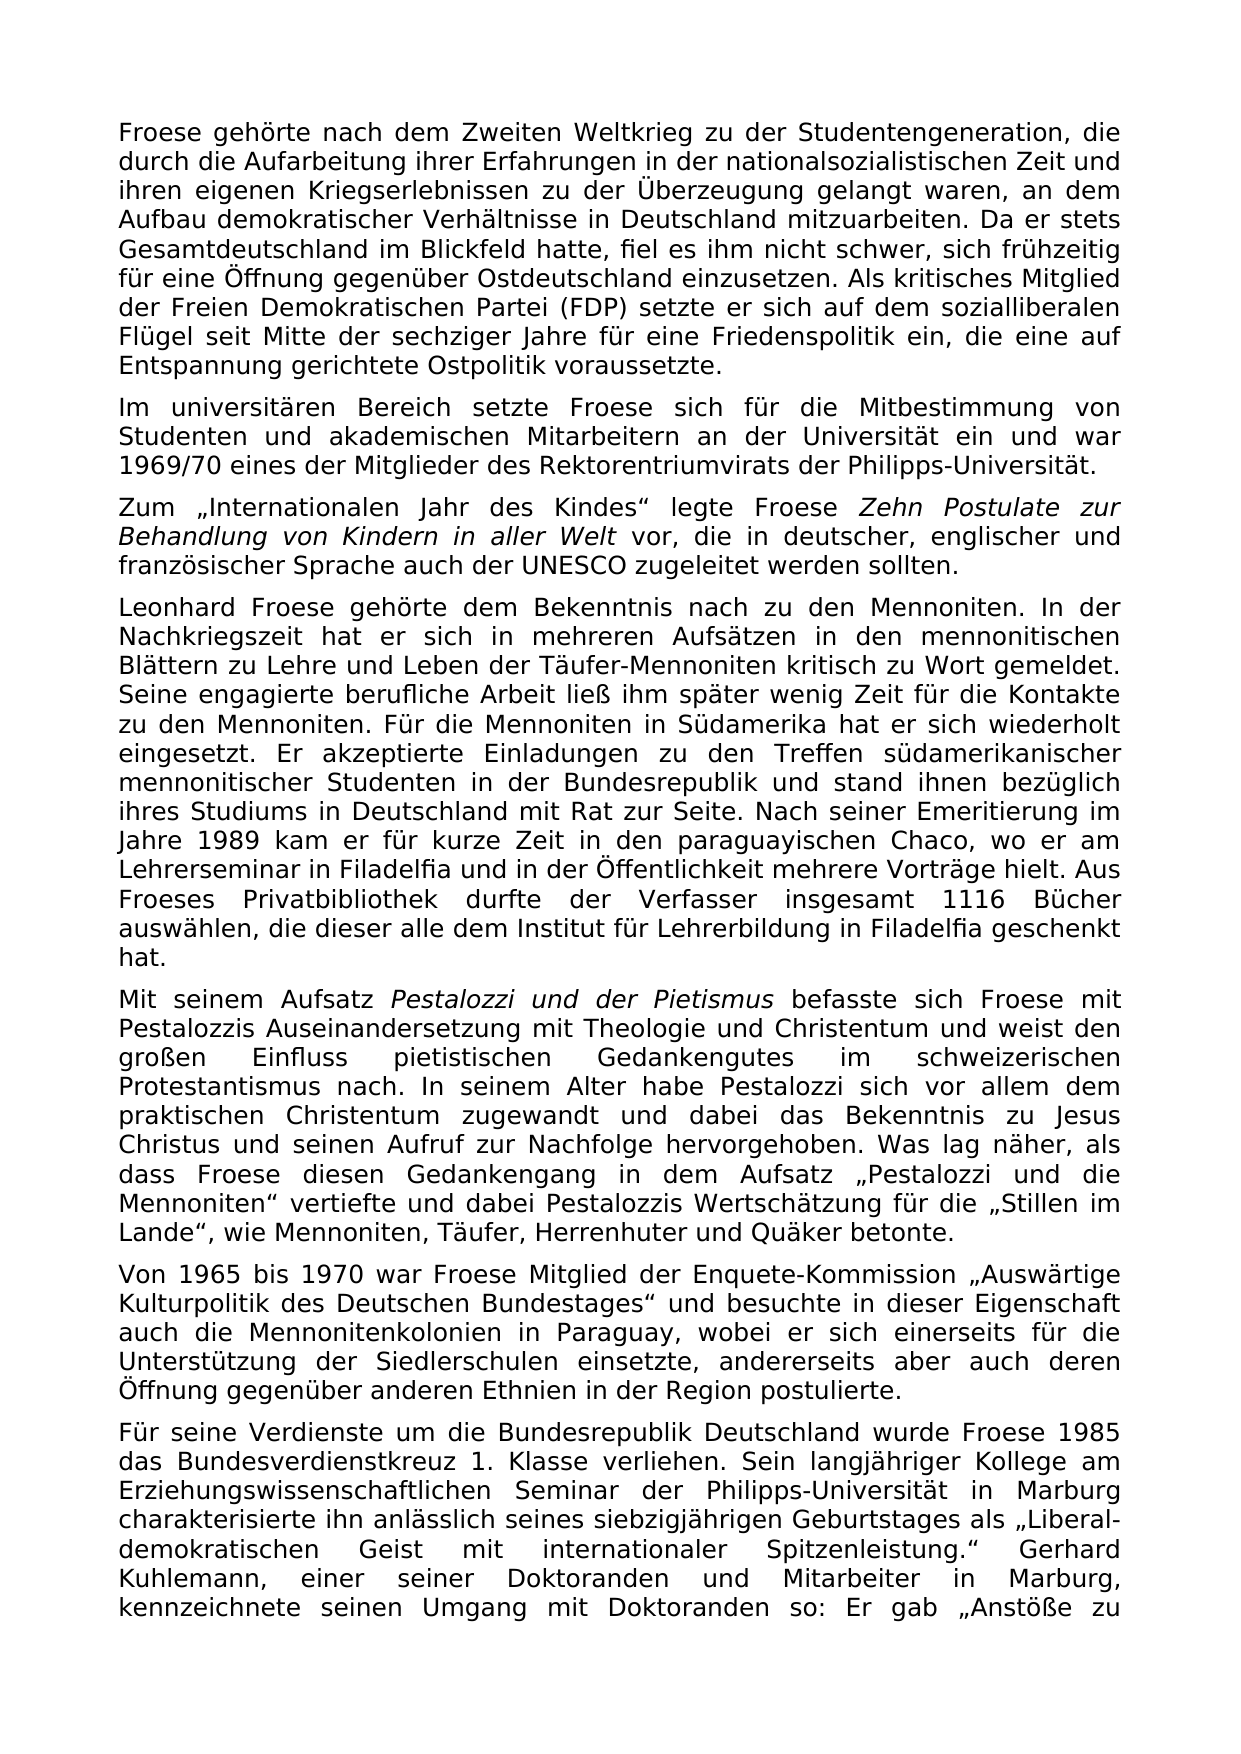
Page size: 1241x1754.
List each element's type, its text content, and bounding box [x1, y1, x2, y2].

text Froese gehörte nach dem Zweiten Weltkrieg zu der Studentengeneration, die durch die Aufarbeitung ihrer Erfahrungen in der nationalsozialistischen Zeit und ihren eigenen Kriegserlebnissen zu der Überzeugung gelangt waren, an dem Aufbau demokratischer Verhältnisse in Deutschland mitzuarbeiten. Da er stets Gesamtdeutschland im Blickfeld hatte, fiel es ihm nicht schwer, sich frühzeitig für eine Öffnung gegenüber Ostdeutschland einzusetzen. Als kritisches Mitglied der Freien Demokratischen Partei (FDP) setzte er sich auf dem sozialliberalen Flügel seit Mitte der sechziger Jahre für eine Friedenspolitik ein, die eine auf Entspannung gerichtete Ostpolitik voraussetzte. [118, 118, 1122, 381]
text Im universitären Bereich setzte Froese sich für die Mitbestimmung von Studenten und akademischen Mitarbeitern an der Universität ein und war 1969/70 eines der Mitglieder des Rektorentriumvirats der Philipps-Universität. [118, 393, 1122, 481]
text Mit seinem Aufsatz Pestalozzi und der Pietismus befasste sich Froese mit Pestalozzis Auseinandersetzung mit Theologie und Christentum und weist den großen Einfluss pietistischen Gedankengutes im schweizerischen Protestantismus nach. In seinem Alter habe Pestalozzi sich vor allem dem praktischen Christentum zugewandt und dabei das Bekenntnis zu Jesus Christus und seinen Aufruf zur Nachfolge hervorgehoben. Was lag näher, als dass Froese diesen Gedankengang in dem Aufsatz „Pestalozzi und die Mennoniten“ vertiefte und dabei Pestalozzis Wertschätzung für die „Stillen im Lande“, wie Mennoniten, Täufer, Herrenhuter und Quäker betonte. [118, 985, 1122, 1247]
text Leonhard Froese gehörte dem Bekenntnis nach zu den Mennoniten. In der Nachkriegszeit hat er sich in mehreren Aufsätzen in den mennonitischen Blättern zu Lehre und Leben der Täufer-Mennoniten kritisch zu Wort gemeldet. Seine engagierte berufliche Arbeit ließ ihm später wenig Zeit für die Kontakte zu den Mennoniten. Für die Mennoniten in Südamerika hat er sich wiederholt eingesetzt. Er akzeptierte Einladungen zu den Treffen südamerikanischer mennonitischer Studenten in der Bundesrepublik und stand ihnen bezüglich ihres Studiums in Deutschland mit Rat zur Seite. Nach seiner Emeritierung im Jahre 1989 kam er für kurze Zeit in den paraguayischen Chaco, wo er am Lehrerseminar in Filadelfia und in der Öffentlichkeit mehrere Vorträge hielt. Aus Froeses Privatbibliothek durfte der Verfasser insgesamt 1116 Bücher auswählen, die dieser alle dem Institut für Lehrerbildung in Filadelfia geschenkt hat. [118, 593, 1122, 972]
text Für seine Verdienste um die Bundesrepublik Deutschland wurde Froese 1985 das Bundesverdienstkreuz 1. Klasse verliehen. Sein langjähriger Kollege am Erziehungswissenschaftlichen Seminar der Philipps-Universität in Marburg charakterisierte ihn anlässlich seines siebzigjährigen Geburtstages als „Liberal-demokratischen Geist mit internationaler Spitzenleistung.“ Gerhard Kuhlemann, einer seiner Doktoranden und Mitarbeiter in Marburg, kennzeichnete seinen Umgang mit Doktoranden so: Er gab „Anstöße zu [118, 1418, 1122, 1622]
text Zum „Internationalen Jahr des Kindes“ legte Froese Zehn Postulate zur Behandlung von Kindern in aller Welt vor, die in deutscher, englischer und französischer Sprache auch der UNESCO zugeleitet werden sollten. [118, 493, 1122, 581]
text Von 1965 bis 1970 war Froese Mitglied der Enquete-Kommission „Auswärtige Kulturpolitik des Deutschen Bundestages“ und besuchte in dieser Eigenschaft auch die Mennonitenkolonien in Paraguay, wobei er sich einerseits für die Unterstützung der Siedlerschulen einsetzte, andererseits aber auch deren Öffnung gegenüber anderen Ethnien in der Region postulierte. [118, 1260, 1122, 1406]
